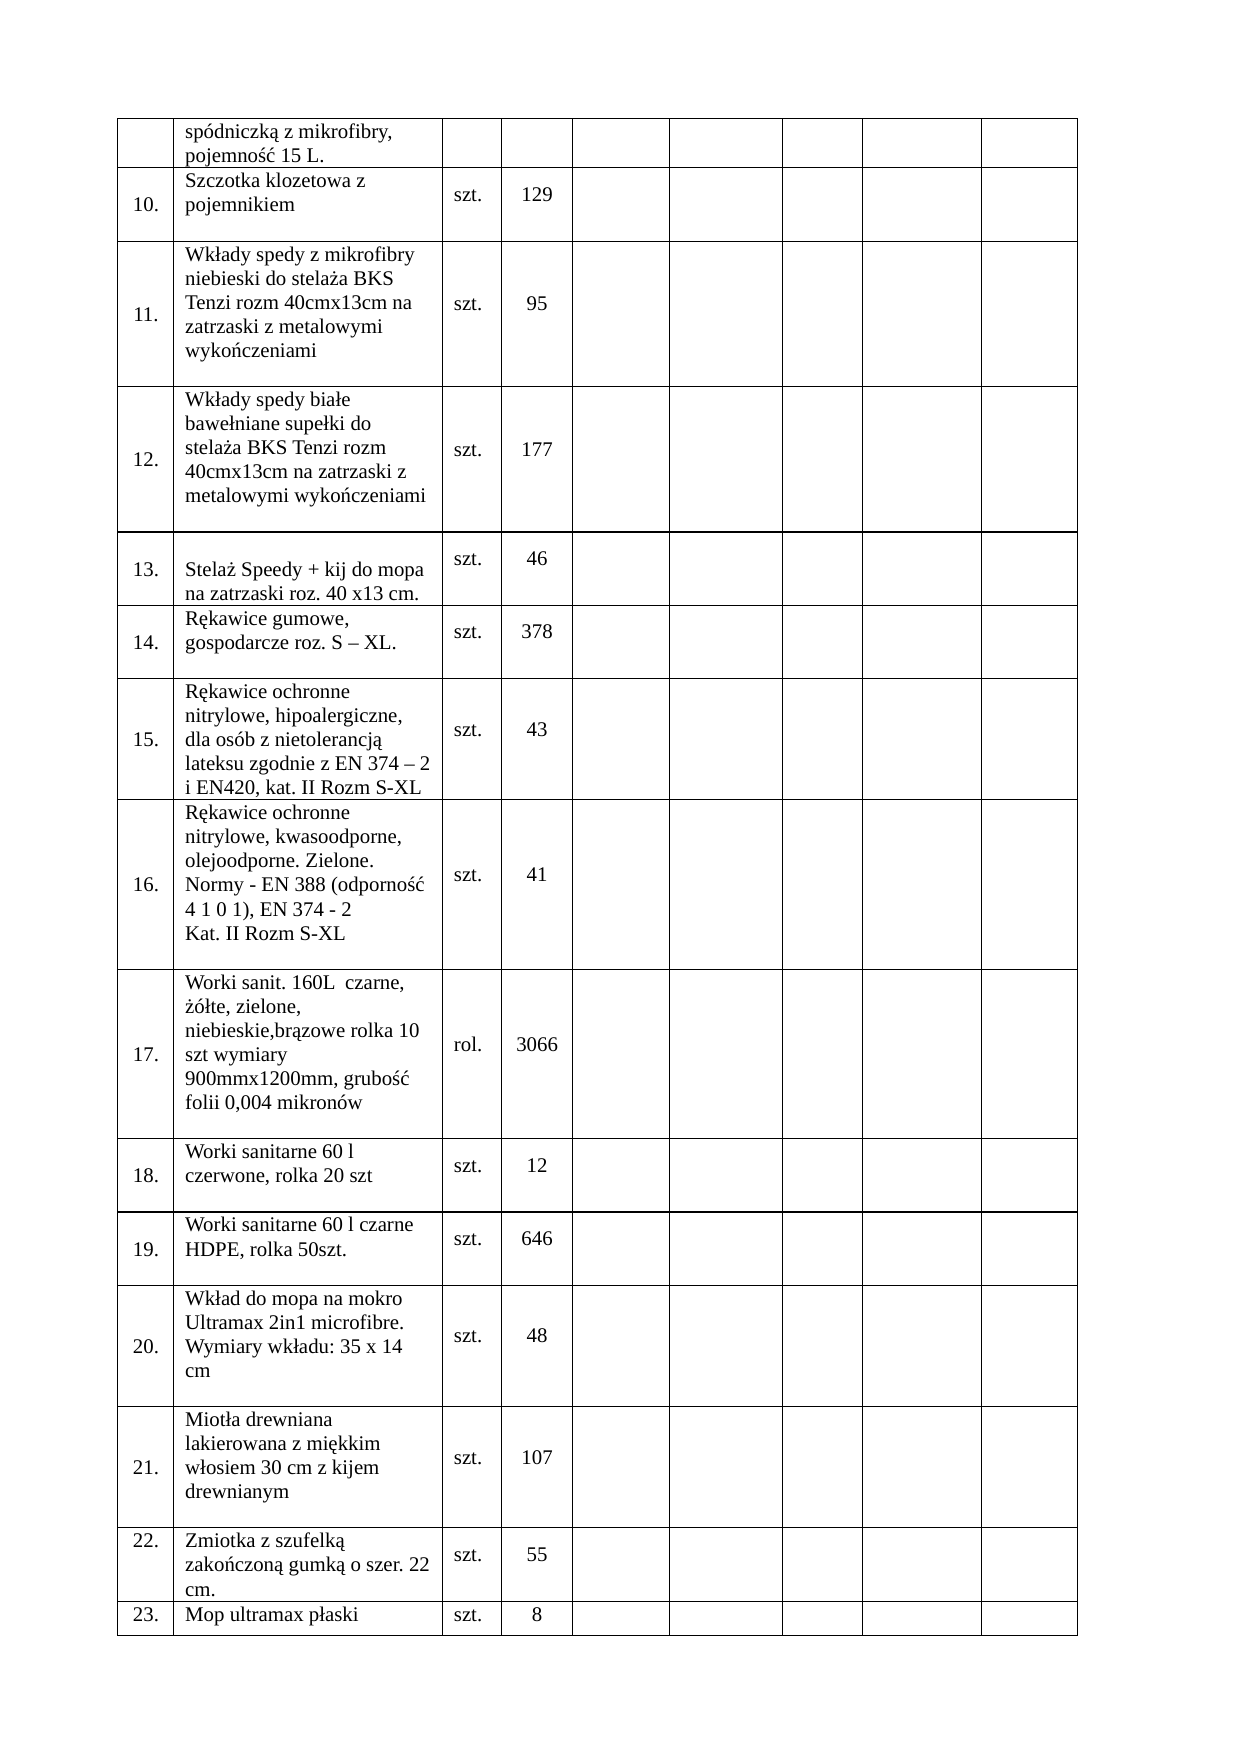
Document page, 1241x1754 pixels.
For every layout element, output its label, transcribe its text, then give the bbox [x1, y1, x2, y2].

table_cell [783, 1602, 862, 1635]
table_cell szt. [443, 387, 501, 531]
table_cell [573, 242, 669, 386]
table_cell [670, 606, 782, 678]
table_cell [783, 970, 862, 1138]
table_cell szt. [443, 533, 501, 604]
table_cell 55 [502, 1528, 572, 1601]
table_cell 22. [118, 1528, 173, 1601]
table_cell [502, 119, 572, 167]
table_cell [443, 119, 501, 167]
table_cell [573, 1286, 669, 1406]
table_cell 17. [118, 970, 173, 1138]
table_cell [982, 387, 1077, 531]
table_cell 18. [118, 1139, 173, 1211]
table_cell Worki sanitarne 60 l czerwone, rolka 20 szt [174, 1139, 442, 1211]
table_cell [783, 800, 862, 969]
table_cell 11. [118, 242, 173, 386]
table_cell Rękawice ochronne nitrylowe, hipoalergiczne, dla osób z nietolerancją lateksu zgodnie z EN 374 – 2 i EN420, kat. II Rozm S-XL [174, 679, 442, 799]
table_cell [670, 679, 782, 799]
table_cell [783, 1528, 862, 1601]
table_cell [982, 1602, 1077, 1635]
table_cell [863, 242, 981, 386]
table_cell 3066 [502, 970, 572, 1138]
table_cell 41 [502, 800, 572, 969]
table_cell 12. [118, 387, 173, 531]
table_cell [670, 533, 782, 604]
table_cell szt. [443, 168, 501, 241]
table_cell rol. [443, 970, 501, 1138]
table_cell [670, 387, 782, 531]
table_cell [573, 1528, 669, 1601]
table_cell [982, 119, 1077, 167]
table_cell szt. [443, 1407, 501, 1527]
table_cell [573, 970, 669, 1138]
table_cell [982, 970, 1077, 1138]
table_cell [573, 387, 669, 531]
table_cell [863, 679, 981, 799]
table_cell Stelaż Speedy + kij do mopa na zatrzaski roz. 40 x13 cm. [174, 533, 442, 604]
table_cell [783, 1213, 862, 1284]
table_cell [863, 1528, 981, 1601]
table_cell [783, 387, 862, 531]
table_cell szt. [443, 679, 501, 799]
table_cell [670, 242, 782, 386]
table_cell [863, 970, 981, 1138]
table_cell szt. [443, 1286, 501, 1406]
table_cell Rękawice gumowe, gospodarcze roz. S – XL. [174, 606, 442, 678]
table_cell 177 [502, 387, 572, 531]
table_cell [670, 168, 782, 241]
table_cell [670, 1139, 782, 1211]
table_cell [982, 1528, 1077, 1601]
table_cell 129 [502, 168, 572, 241]
table_cell [573, 800, 669, 969]
table_cell 95 [502, 242, 572, 386]
table_cell [863, 606, 981, 678]
table_cell [783, 606, 862, 678]
table_cell szt. [443, 242, 501, 386]
table_cell [670, 970, 782, 1138]
table_cell [573, 1407, 669, 1527]
table_cell szt. [443, 606, 501, 678]
table_cell [670, 1407, 782, 1527]
table_cell 8 [502, 1602, 572, 1635]
table_cell [573, 168, 669, 241]
table_cell 46 [502, 533, 572, 604]
table_cell Miotła drewniana lakierowana z miękkim włosiem 30 cm z kijem drewnianym [174, 1407, 442, 1527]
table_cell [863, 1407, 981, 1527]
table_cell [783, 1407, 862, 1527]
table_cell [573, 119, 669, 167]
table_cell [863, 533, 981, 604]
table_cell Wkłady spedy białe bawełniane supełki do stelaża BKS Tenzi rozm 40cmx13cm na zatrzaski z metalowymi wykończeniami [174, 387, 442, 531]
table_cell [982, 533, 1077, 604]
table_cell szt. [443, 1602, 501, 1635]
table_cell [863, 168, 981, 241]
table_cell [783, 242, 862, 386]
table_cell Zmiotka z szufelką zakończoną gumką o szer. 22 cm. [174, 1528, 442, 1601]
table_cell 21. [118, 1407, 173, 1527]
table_cell Wkład do mopa na mokro Ultramax 2in1 microfibre. Wymiary wkładu: 35 x 14 cm [174, 1286, 442, 1406]
table_cell [573, 679, 669, 799]
table_cell [670, 1213, 782, 1284]
table_cell Rękawice ochronne nitrylowe, kwasoodporne, olejoodporne. Zielone. Normy - EN 388 (odporność 4 1 0 1), EN 374 - 2 Kat. II Rozm S-XL [174, 800, 442, 969]
table_cell 16. [118, 800, 173, 969]
table_cell Worki sanit. 160L czarne, żółte, zielone, niebieskie,brązowe rolka 10 szt wymiary 900mmx1200mm, grubość folii 0,004 mikronów [174, 970, 442, 1138]
table_cell [863, 1213, 981, 1284]
table_cell [982, 168, 1077, 241]
table_cell [670, 1602, 782, 1635]
table_cell [982, 679, 1077, 799]
table_cell [573, 1602, 669, 1635]
table_cell 19. [118, 1213, 173, 1284]
table_cell 23. [118, 1602, 173, 1635]
table_cell [982, 1139, 1077, 1211]
table_cell Mop ultramax płaski [174, 1602, 442, 1635]
table_cell [783, 533, 862, 604]
table_cell szt. [443, 1528, 501, 1601]
table_cell [670, 800, 782, 969]
table_cell [863, 1286, 981, 1406]
table_cell [982, 800, 1077, 969]
table_cell [783, 679, 862, 799]
table_cell [783, 119, 862, 167]
table_cell [670, 1528, 782, 1601]
table_cell [783, 1286, 862, 1406]
table_cell [670, 1286, 782, 1406]
table_cell 14. [118, 606, 173, 678]
table_cell [982, 1286, 1077, 1406]
table_cell 13. [118, 533, 173, 604]
table_cell [118, 119, 173, 167]
table_cell [783, 168, 862, 241]
table_cell Worki sanitarne 60 l czarne HDPE, rolka 50szt. [174, 1213, 442, 1284]
table_cell 378 [502, 606, 572, 678]
table_cell 15. [118, 679, 173, 799]
table_cell [573, 1139, 669, 1211]
table_cell Szczotka klozetowa z pojemnikiem [174, 168, 442, 241]
table_cell 107 [502, 1407, 572, 1527]
table_cell [982, 1407, 1077, 1527]
table_cell 20. [118, 1286, 173, 1406]
table_cell szt. [443, 1139, 501, 1211]
table_cell [863, 387, 981, 531]
table_cell [982, 242, 1077, 386]
table_cell spódniczką z mikrofibry, pojemność 15 L. [174, 119, 442, 167]
table_cell [573, 533, 669, 604]
table_cell szt. [443, 800, 501, 969]
table_cell 48 [502, 1286, 572, 1406]
table_cell Wkłady spedy z mikrofibry niebieski do stelaża BKS Tenzi rozm 40cmx13cm na zatrzaski z metalowymi wykończeniami [174, 242, 442, 386]
table_cell [573, 1213, 669, 1284]
table_cell [863, 800, 981, 969]
table_cell 646 [502, 1213, 572, 1284]
table_cell [863, 1602, 981, 1635]
table_cell szt. [443, 1213, 501, 1284]
table_cell 12 [502, 1139, 572, 1211]
table_cell [982, 1213, 1077, 1284]
table_cell [982, 606, 1077, 678]
table_cell 43 [502, 679, 572, 799]
table_cell 10. [118, 168, 173, 241]
table_cell [863, 1139, 981, 1211]
table_cell [783, 1139, 862, 1211]
table_cell [670, 119, 782, 167]
table_cell [573, 606, 669, 678]
table_cell [863, 119, 981, 167]
